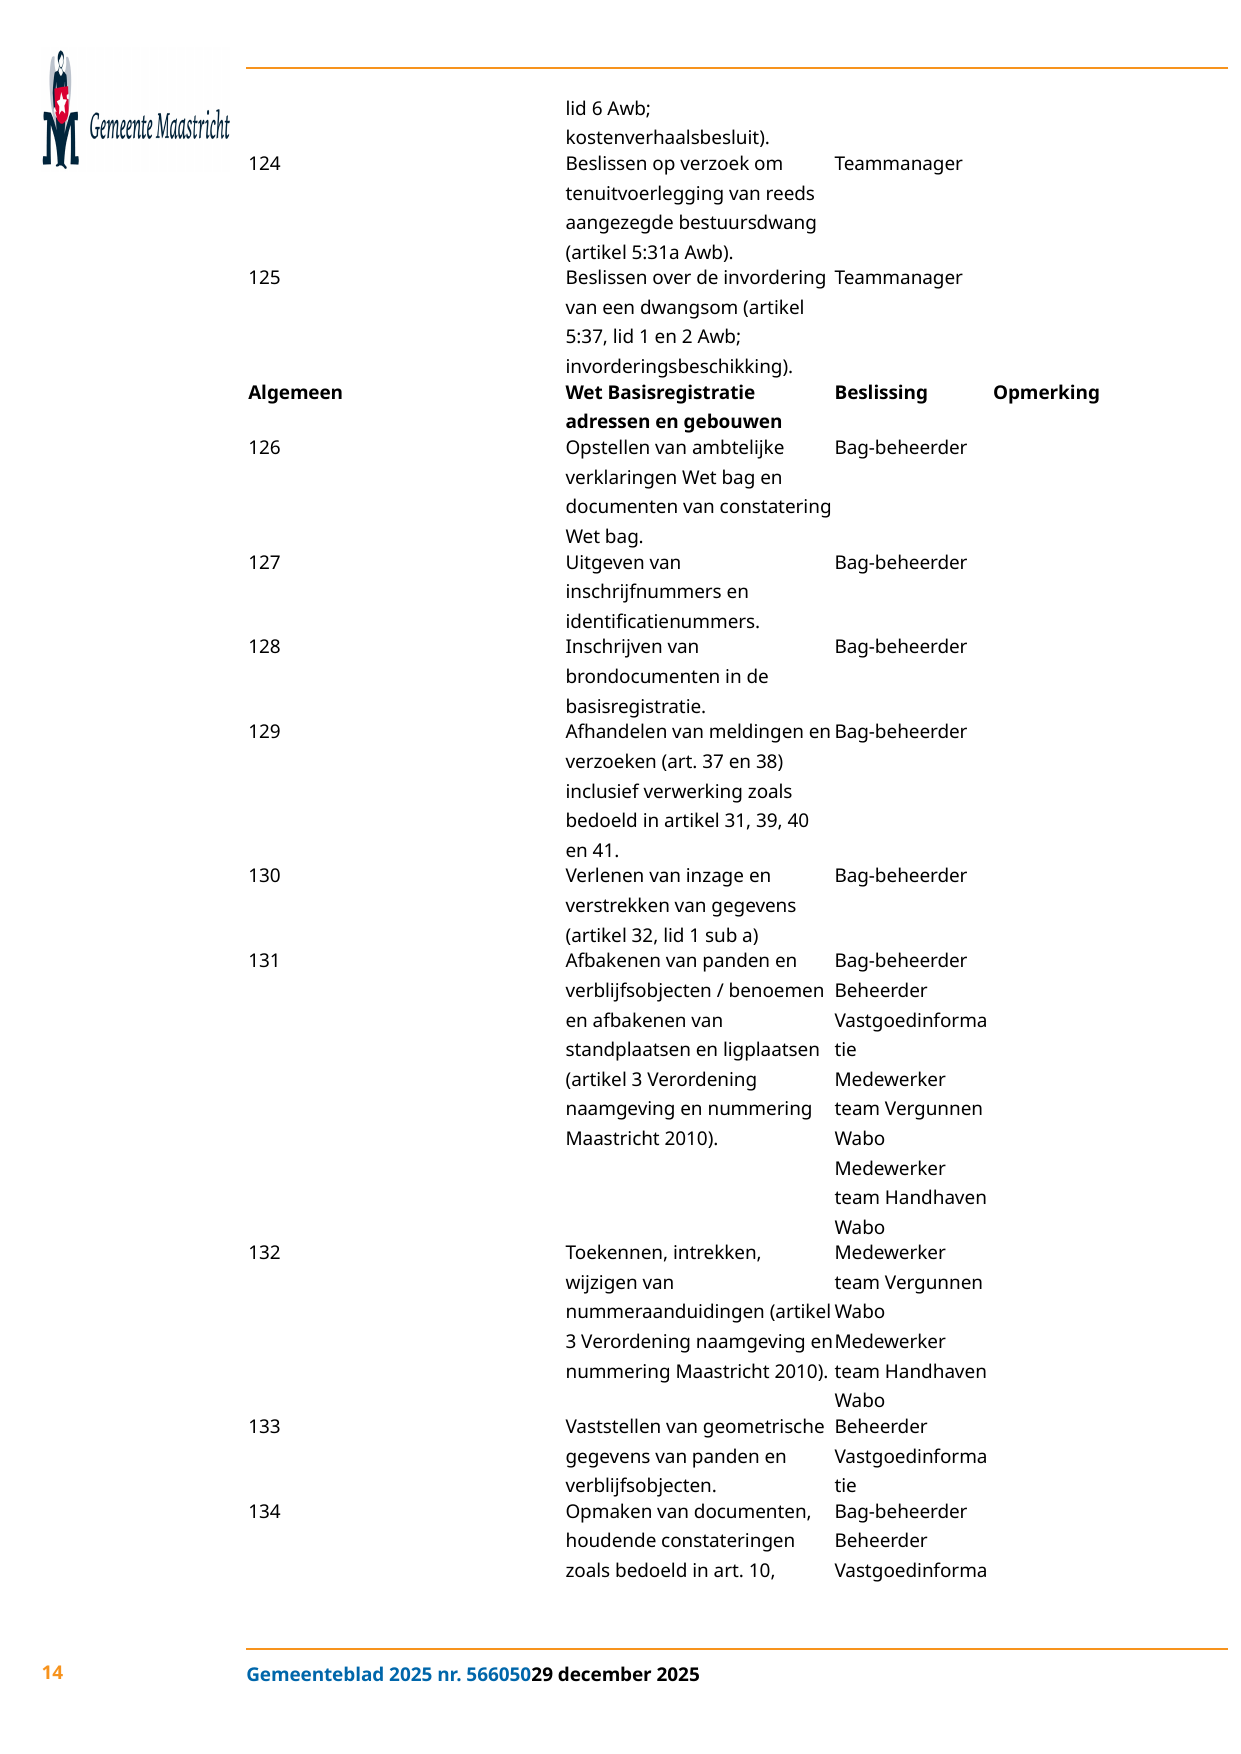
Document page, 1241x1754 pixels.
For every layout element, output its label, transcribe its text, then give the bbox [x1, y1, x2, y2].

table_cell [407, 863, 565, 948]
table_cell [993, 634, 1152, 719]
table_cell [993, 719, 1152, 863]
table_cell 134 [248, 1498, 407, 1583]
table_cell 130 [248, 863, 407, 948]
table_cell [993, 265, 1152, 379]
table_cell Bag-beheerder [834, 863, 993, 948]
table_cell Bag-beheerder [834, 719, 993, 863]
table_cell [993, 434, 1152, 549]
table_cell [407, 634, 565, 719]
table_cell [407, 265, 565, 379]
table_cell Teammanager [834, 265, 993, 379]
table_cell Opmaken van documenten, houdende constateringen zoals bedoeld in art. 10, [565, 1498, 834, 1583]
table_cell 131 [248, 948, 407, 1239]
table_cell [993, 549, 1152, 634]
table_cell 125 [248, 265, 407, 379]
table_cell 128 [248, 634, 407, 719]
table_cell [993, 1240, 1152, 1413]
table_cell Toekennen, intrekken, wijzigen van nummeraanduidingen (artikel 3 Verordening naamgeving en nummering Maastricht 2010). [565, 1240, 834, 1413]
table_cell [248, 95, 407, 150]
table_cell Algemeen [248, 379, 565, 434]
table_cell [407, 434, 565, 549]
table_cell Bag-beheerder [834, 434, 993, 549]
table_cell Afhandelen van meldingen en verzoeken (art. 37 en 38) inclusief verwerking zoals bedoeld in artikel 31, 39, 40 en 41. [565, 719, 834, 863]
table_cell [993, 150, 1152, 264]
table_cell Bag-beheerder Beheerder Vastgoedinformatie Medewerker team Vergunnen Wabo Medewerker team Handhaven Wabo [834, 948, 993, 1239]
table_cell Opstellen van ambtelijke verklaringen Wet bag en documenten van constatering Wet bag. [565, 434, 834, 549]
table_cell Wet Basisregistratie adressen en gebouwen [565, 379, 834, 434]
table_cell Beslissen over de invordering van een dwangsom (artikel 5:37, lid 1 en 2 Awb; invorderingsbeschikking). [565, 265, 834, 379]
table_cell [993, 1413, 1152, 1498]
table_cell 133 [248, 1413, 407, 1498]
table_cell 124 [248, 150, 407, 264]
table_cell 129 [248, 719, 407, 863]
table_cell lid 6 Awb; kostenverhaalsbesluit). [565, 95, 834, 150]
table_cell [407, 95, 565, 150]
table_cell [407, 1240, 565, 1413]
table_cell [993, 1498, 1152, 1583]
table_cell [407, 719, 565, 863]
table_cell [993, 948, 1152, 1239]
table_cell Medewerker team Vergunnen Wabo Medewerker team Handhaven Wabo [834, 1240, 993, 1413]
table_cell [407, 1498, 565, 1583]
table_cell 127 [248, 549, 407, 634]
table_cell Inschrijven van brondocumenten in de basisregistratie. [565, 634, 834, 719]
table_cell Bag-beheerder [834, 634, 993, 719]
table_cell [993, 863, 1152, 948]
table_cell Bag-beheerder Beheerder Vastgoedinforma [834, 1498, 993, 1583]
table_cell Vaststellen van geometrische gegevens van panden en verblijfsobjecten. [565, 1413, 834, 1498]
table_cell Teammanager [834, 150, 993, 264]
table_cell Verlenen van inzage en verstrekken van gegevens (artikel 32, lid 1 sub a) [565, 863, 834, 948]
table_cell Uitgeven van inschrijfnummers en identificatienummers. [565, 549, 834, 634]
table_cell [407, 1413, 565, 1498]
table_cell [993, 95, 1152, 150]
table_cell [834, 95, 993, 150]
table_cell Beheerder Vastgoedinformatie [834, 1413, 993, 1498]
table_cell Opmerking [993, 379, 1152, 434]
table_cell 132 [248, 1240, 407, 1413]
table_cell 126 [248, 434, 407, 549]
table_cell Afbakenen van panden en verblijfsobjecten / benoemen en afbakenen van standplaatsen en ligplaatsen (artikel 3 Verordening naamgeving en nummering Maastricht 2010). [565, 948, 834, 1239]
table_cell [407, 549, 565, 634]
picture [41, 47, 231, 172]
table_cell [407, 948, 565, 1239]
table_cell Beslissen op verzoek om tenuitvoerlegging van reeds aangezegde bestuursdwang (artikel 5:31a Awb). [565, 150, 834, 264]
table_cell Beslissing [834, 379, 993, 434]
table_cell [407, 150, 565, 264]
table_cell Bag-beheerder [834, 549, 993, 634]
